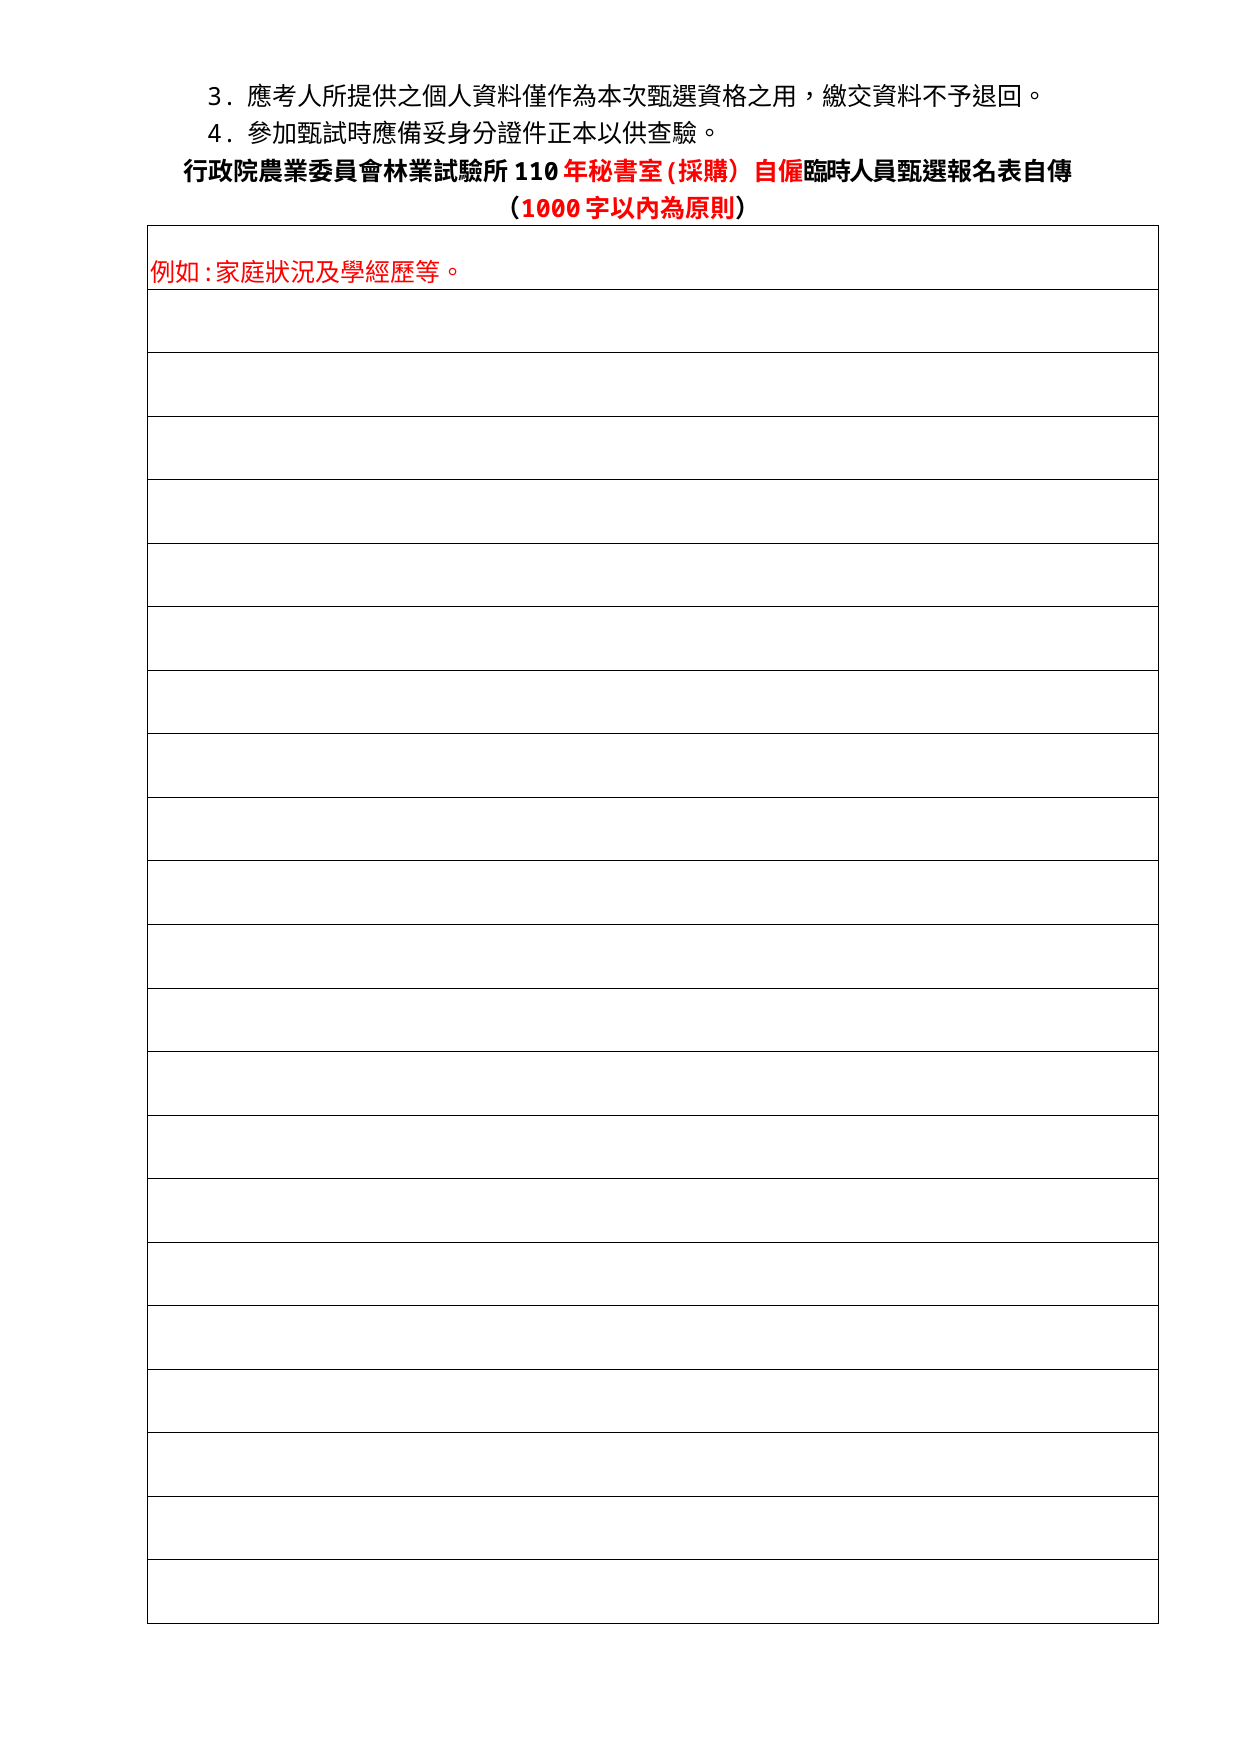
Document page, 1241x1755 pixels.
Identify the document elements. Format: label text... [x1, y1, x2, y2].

list 參加甄試時應備妥身分證件正本以供查驗。 [148, 112, 1051, 150]
table_cell [148, 671, 1158, 733]
table_cell [148, 1560, 1158, 1623]
table_cell [148, 1497, 1158, 1559]
table_cell [148, 607, 1158, 670]
table_cell [148, 1243, 1158, 1305]
table_cell [148, 861, 1158, 924]
table_cell [148, 417, 1158, 479]
table_cell [148, 925, 1158, 987]
list 應考人所提供之個人資料僅作為本次甄選資格之用，繳交資料不予退回。 [148, 75, 1093, 112]
table_cell [148, 734, 1158, 797]
table_cell [148, 290, 1158, 352]
table_cell [148, 480, 1158, 543]
table_cell [148, 989, 1158, 1051]
table_cell [148, 1179, 1158, 1242]
table_cell [148, 798, 1158, 860]
table_cell [148, 1116, 1158, 1178]
table_cell [148, 1052, 1158, 1114]
table_cell [148, 353, 1158, 416]
table_cell [148, 1370, 1158, 1432]
table_cell [148, 1306, 1158, 1369]
text 行政院農業委員會林業試驗所110年秘書室(採購）自僱臨時人員甄選報名表自傳（1000字以內為原則） [148, 150, 1108, 225]
table_header 例如:家庭狀況及學經歷等。 [148, 226, 1158, 288]
table_cell [148, 544, 1158, 606]
table_cell [148, 1433, 1158, 1496]
